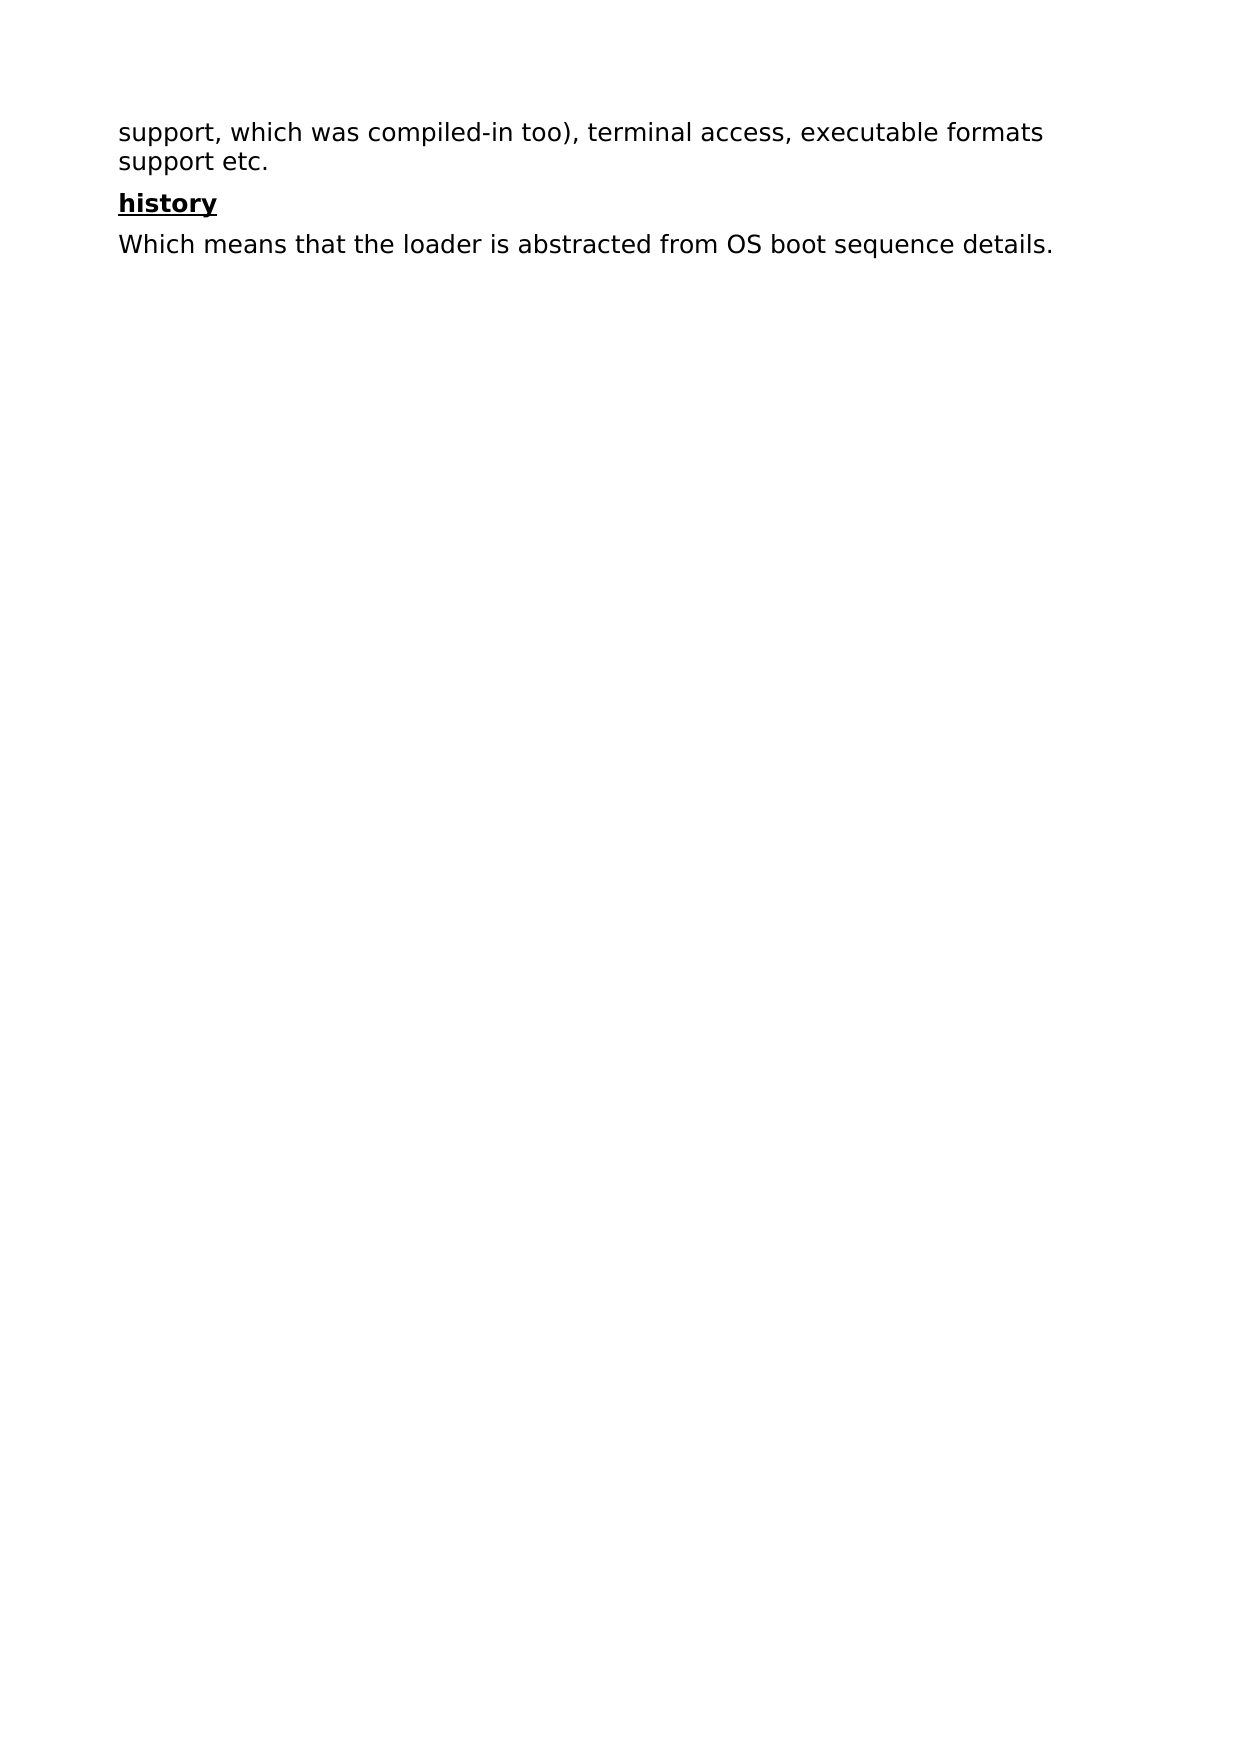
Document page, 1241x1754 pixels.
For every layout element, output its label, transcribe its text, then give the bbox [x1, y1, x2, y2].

text support, which was compiled-in too), terminal access, executable formats support etc. [118, 118, 1122, 176]
text history [118, 189, 1122, 218]
text Which means that the loader is abstracted from OS boot sequence details. [118, 231, 1122, 260]
